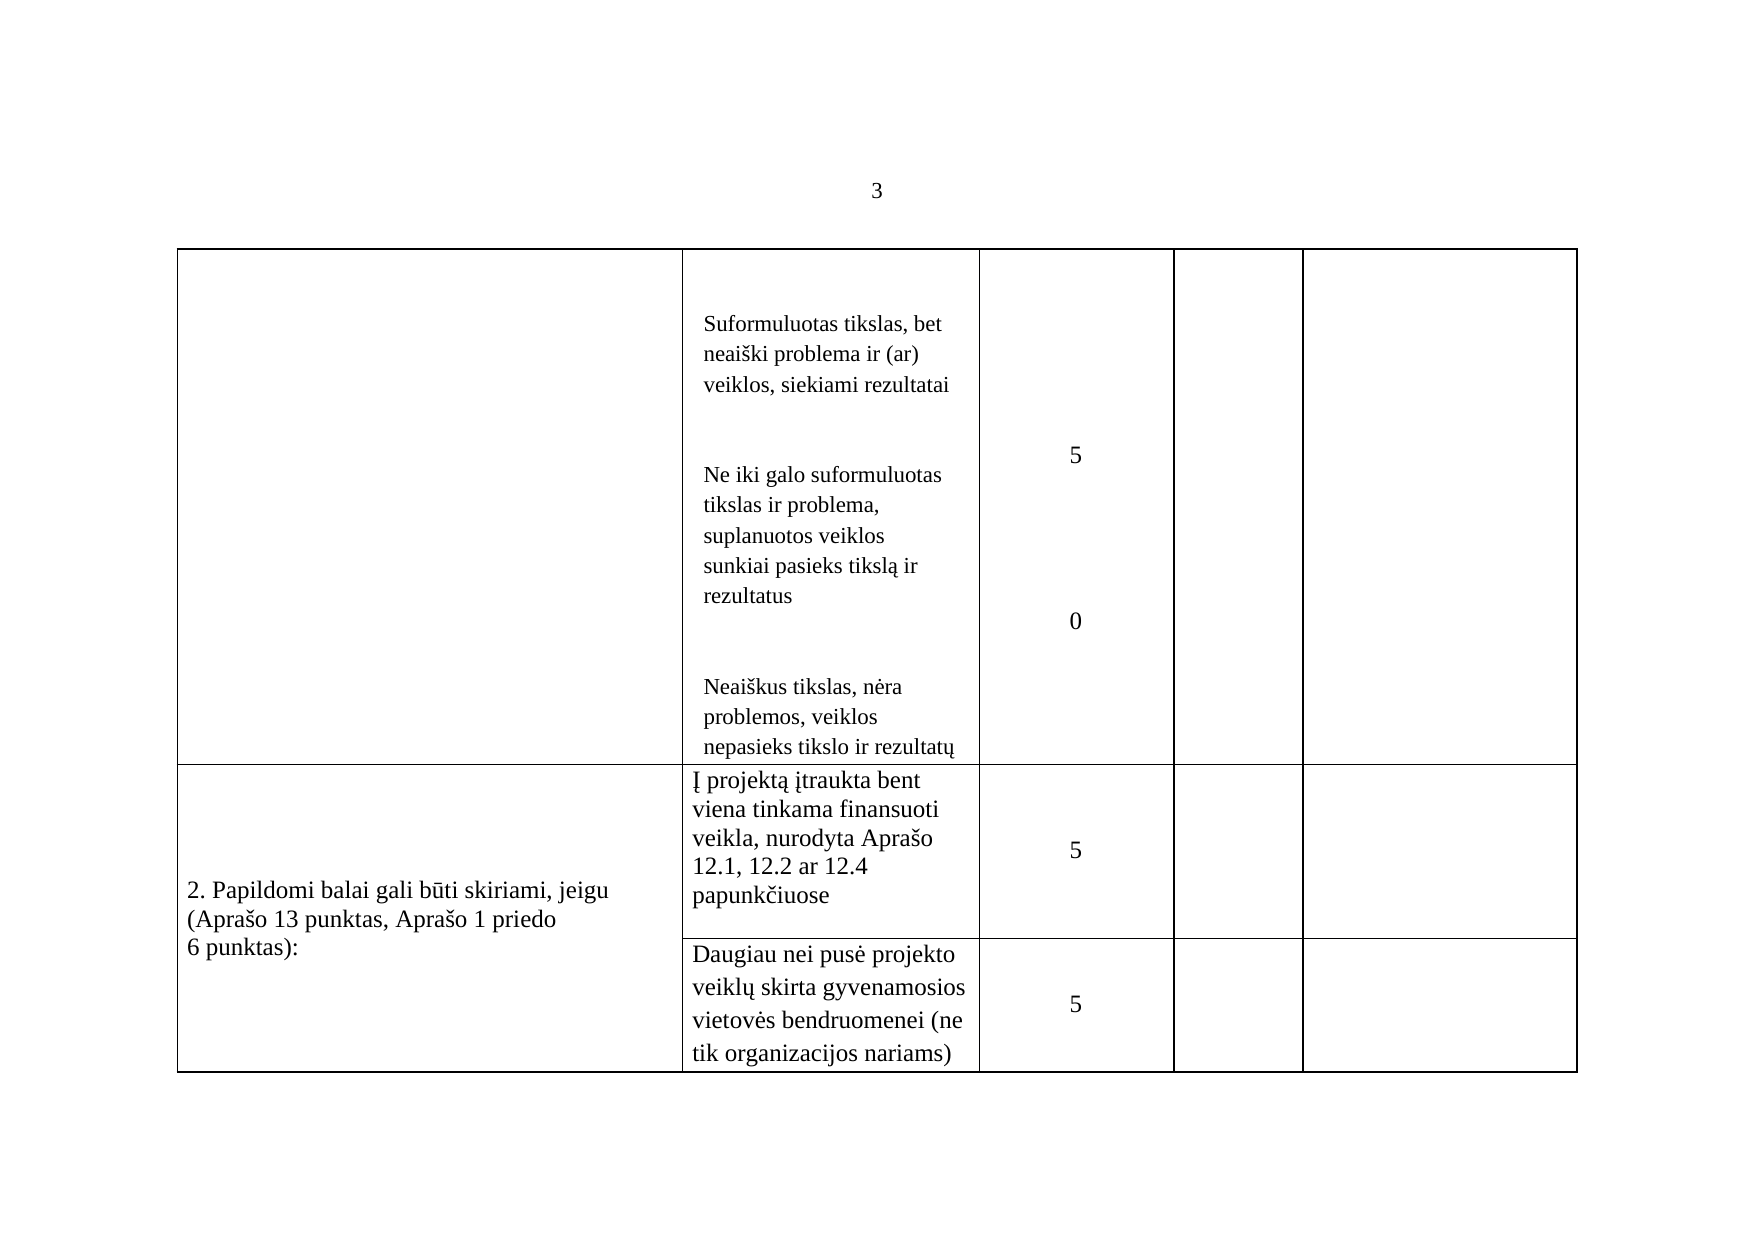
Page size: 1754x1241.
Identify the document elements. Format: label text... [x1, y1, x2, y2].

table_cell 5 [980, 765, 1173, 938]
table_cell [1304, 939, 1576, 1071]
table_cell Į projektą įtraukta bent viena tinkama finansuoti veikla, nurodyta Aprašo 12.1, 12.2 ar 12.4 papunkčiuose [683, 765, 979, 938]
table_cell [1304, 250, 1576, 763]
table_cell [1304, 765, 1576, 938]
table_cell [1175, 939, 1302, 1071]
table_cell 2. Papildomi balai gali būti skiriami, jeigu (Aprašo 13 punktas, Aprašo 1 priedo 6 punktas): [178, 765, 682, 1071]
table_cell [1175, 765, 1302, 938]
table_cell [968, 250, 979, 763]
table_cell 5 0 [980, 250, 1173, 763]
table_cell [1175, 250, 1302, 763]
table_cell [692, 250, 968, 310]
table_cell [683, 250, 692, 763]
table_cell Ne iki galo suformuluotas tikslas ir problema, suplanuotos veiklos sunkiai pasieks tikslą ir rezultatus [692, 461, 968, 673]
table_cell Daugiau nei pusė projekto veiklų skirta gyvenamosios vietovės bendruomenei (ne tik organizacijos nariams) [683, 939, 979, 1071]
table_cell [178, 250, 682, 763]
table_cell 5 [980, 939, 1173, 1071]
table_cell Neaiškus tikslas, nėra problemos, veiklos nepasieks tikslo ir rezultatų [692, 673, 968, 763]
table_cell Suformuluotas tikslas, bet neaiški problema ir (ar) veiklos, siekiami rezultatai [692, 310, 968, 461]
